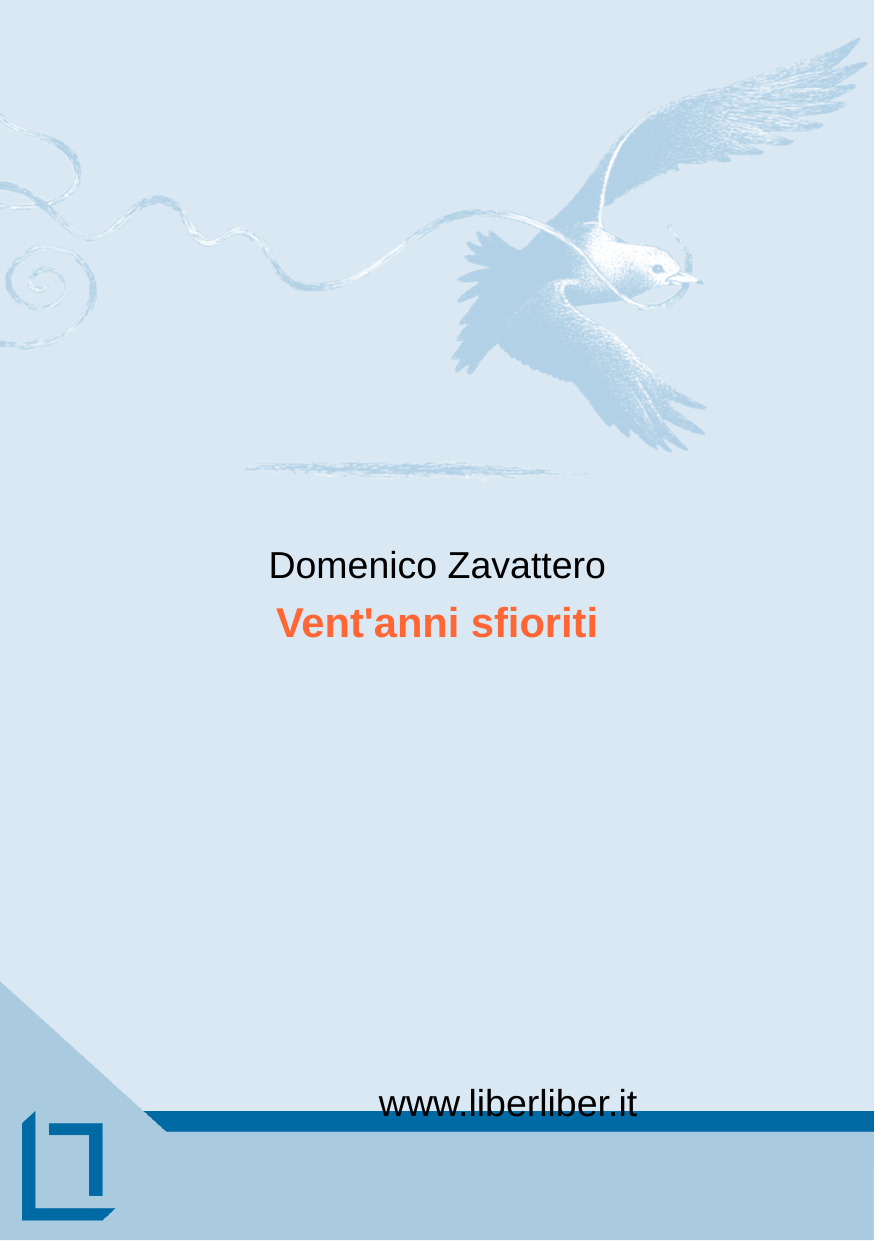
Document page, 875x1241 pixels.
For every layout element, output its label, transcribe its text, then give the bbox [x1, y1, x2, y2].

picture [0, 0, 874, 1241]
text www.liberliber.it [331, 1081, 685, 1124]
text Vent'anni sfioriti [94, 598, 779, 646]
text Domenico Zavattero [94, 543, 779, 586]
